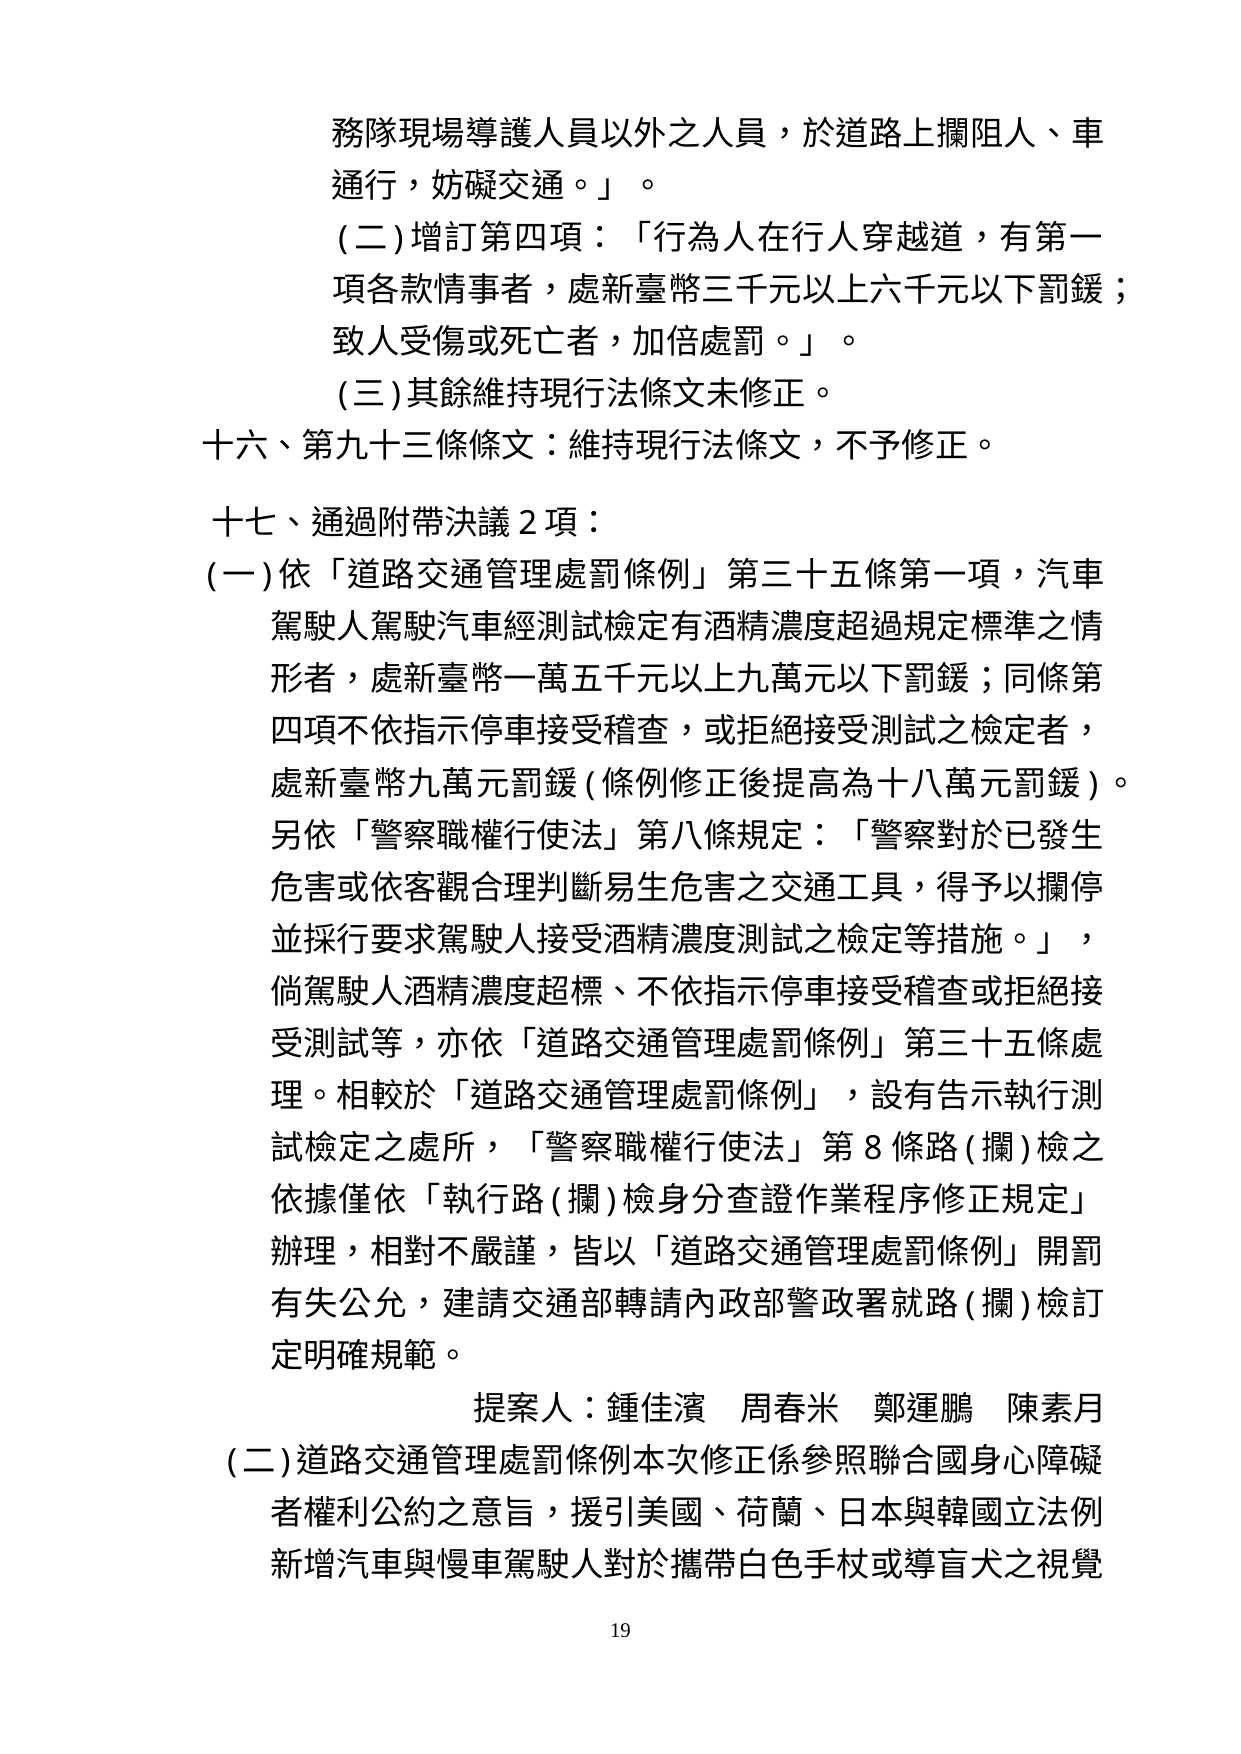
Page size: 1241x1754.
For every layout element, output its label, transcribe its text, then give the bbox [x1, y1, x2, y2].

text 提案人：鍾佳濱 周春米 鄭運鵬 陳素月 [473, 1378, 1117, 1430]
text (一)依「道路交通管理處罰條例」第三十五條第一項，汽車駕駛人駕駛汽車經測試檢定有酒精濃度超過規定標準之情形者，處新臺幣一萬五千元以上九萬元以下罰鍰；同條第四項不依指示停車接受稽查，或拒絕接受測試之檢定者，處新臺幣九萬元罰鍰(條例修正後提高為十八萬元罰鍰)。另依「警察職權行使法」第八條規定：「警察對於已發生危害或依客觀合理判斷易生危害之交通工具，得予以攔停，並採行要求駕駛人接受酒精濃度測試之檢定等措施。」，倘駕駛人酒精濃度超標、不依指示停車接受稽查或拒絕接受測試等，亦依「道路交通管理處罰條例」第三十五條處理。相較於「道路交通管理處罰條例」，設有告示執行測試檢定之處所，「警察職權行使法」第8條路(攔)檢之依據僅依「執行路(攔)檢身分查證作業程序修正規定」辦理，相對不嚴謹，皆以「道路交通管理處罰條例」開罰，有失公允，建請交通部轉請內政部警政署就路(攔)檢訂定明確規範。 [201, 545, 1104, 1378]
text (二)增訂第四項：「行為人在行人穿越道，有第一項各款情事者，處新臺幣三千元以上六千元以下罰鍰；致人受傷或死亡者，加倍處罰。」。 [333, 207, 1104, 364]
text (二)道路交通管理處罰條例本次修正係參照聯合國身心障礙者權利公約之意旨，援引美國、荷蘭、日本與韓國立法例，新增汽車與慢車駕駛人對於攜帶白色手杖或導盲犬之視覺障礙者的讓路義務，以強化保障其行動安全。為增進社會大眾對白色手杖識別、讓路義務及相關罰則等法規內涵之理解，並降低執法上可能之疑義，爰要求交通部與內政部警政署，加強宣導有關「視覺障礙者通行優先路權」之規定。 [201, 1430, 1104, 1587]
text (三)其餘維持現行法條文未修正。 [333, 364, 1104, 416]
text 十七、通過附帶決議2項： [151, 493, 1104, 545]
text 十六、第九十三條條文：維持現行法條文，不予修正。 [201, 416, 1104, 468]
text 務隊現場導護人員以外之人員，於道路上攔阻人、車通行，妨礙交通。」。 [264, 103, 1104, 207]
